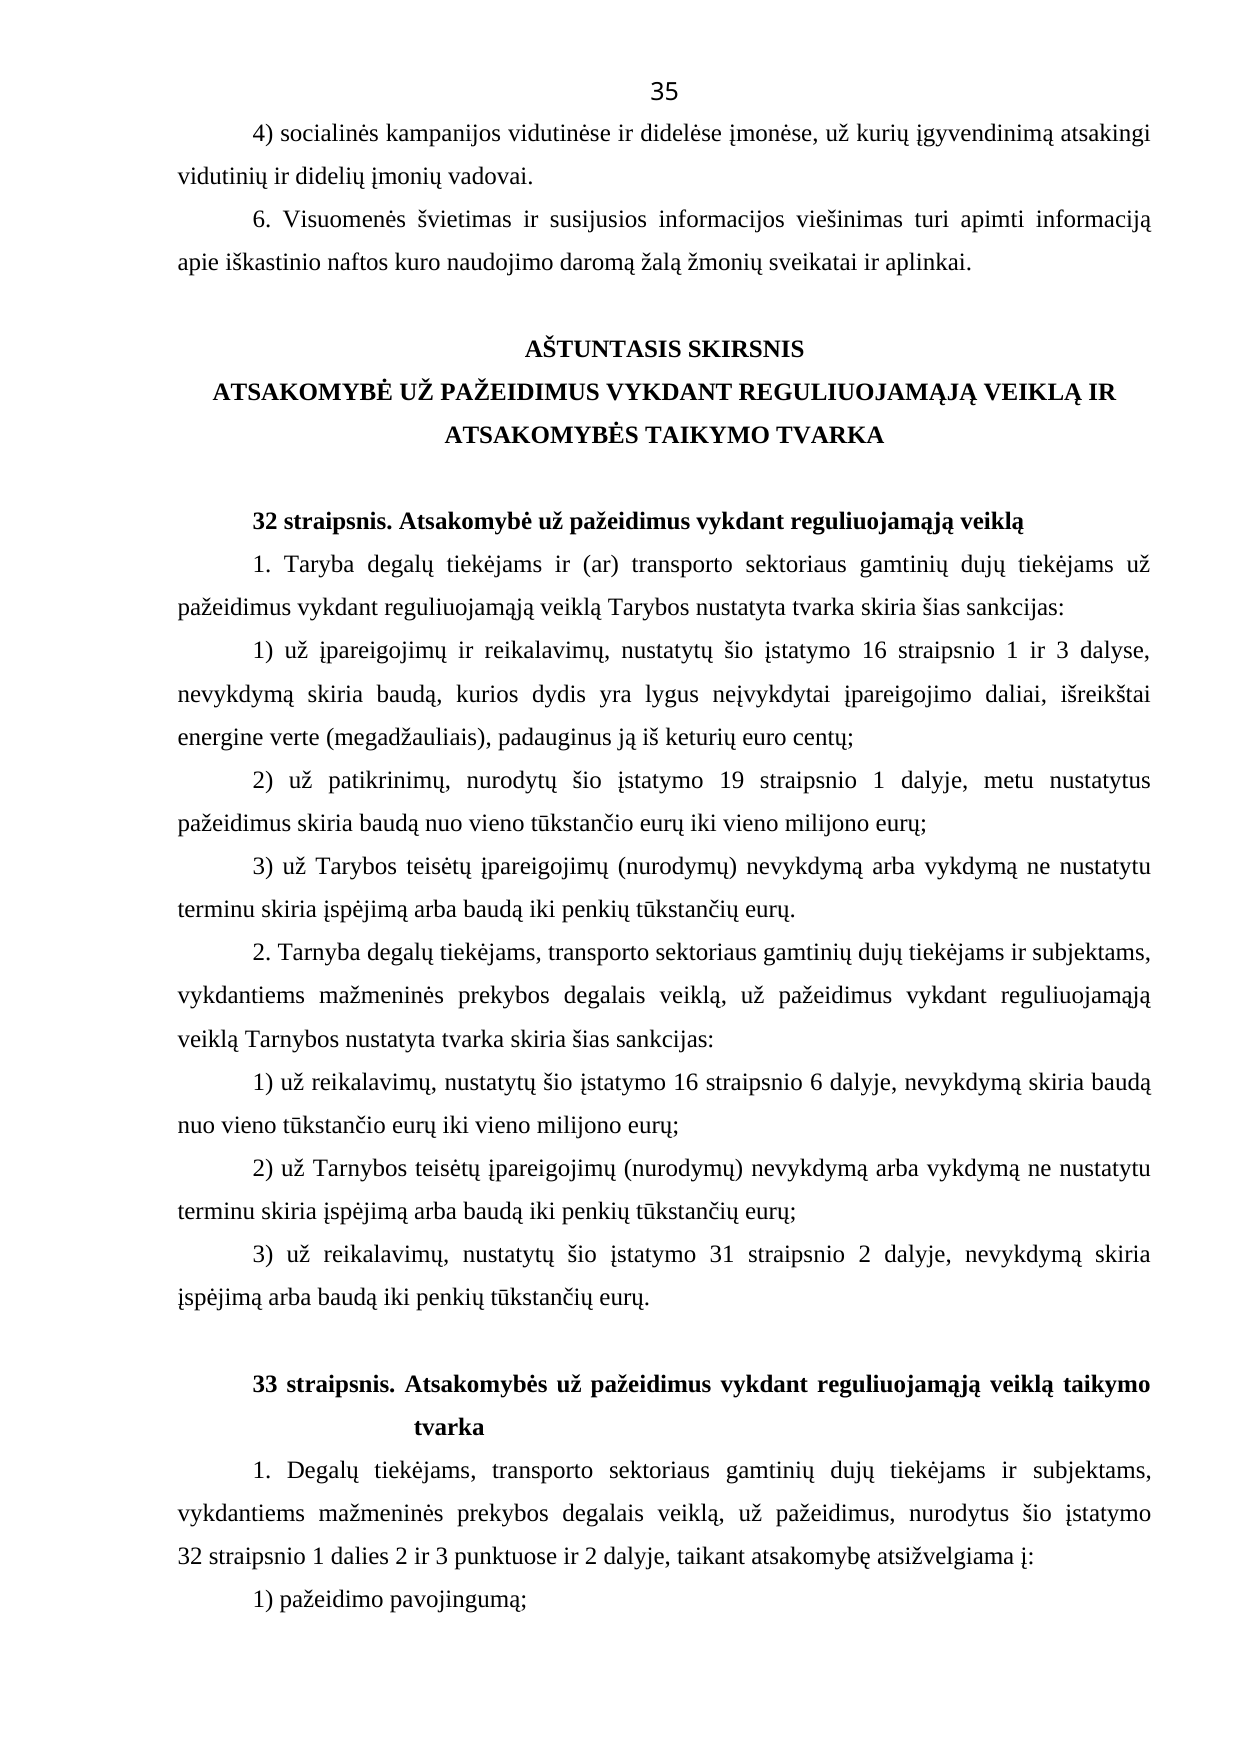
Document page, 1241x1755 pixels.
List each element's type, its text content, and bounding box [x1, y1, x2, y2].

text 1) už įpareigojimų ir reikalavimų, nustatytų šio įstatymo 16 straipsnio 1 ir 3 dalyse, nevykdymą skiria baudą, kurios dydis yra lygus neįvykdytai įpareigojimo daliai, išreikštai energine verte (megadžauliais), padauginus ją iš keturių euro centų; [177, 636, 1152, 751]
text ATSAKOMYBĖ UŽ PAŽEIDIMUS VYKDANT REGULIUOJAMĄJĄ VEIKLĄ IR ATSAKOMYBĖS TAIKYMO TVARKA [177, 377, 1152, 449]
text 1) pažeidimo pavojingumą; [177, 1584, 1152, 1613]
text 2) už patikrinimų, nurodytų šio įstatymo 19 straipsnio 1 dalyje, metu nustatytus pažeidimus skiria baudą nuo vieno tūkstančio eurų iki vieno milijono eurų; [177, 765, 1152, 837]
text 6. Visuomenės švietimas ir susijusios informacijos viešinimas turi apimti informaciją apie iškastinio naftos kuro naudojimo daromą žalą žmonių sveikatai ir aplinkai. [177, 204, 1152, 276]
text 1. Degalų tiekėjams, transporto sektoriaus gamtinių dujų tiekėjams ir subjektams, vykdantiems mažmeninės prekybos degalais veiklą, už pažeidimus, nurodytus šio įstatymo 32 straipsnio 1 dalies 2 ir 3 punktuose ir 2 dalyje, taikant atsakomybę atsižvelgiama į: [177, 1455, 1152, 1570]
text 33 straipsnis. Atsakomybės už pažeidimus vykdant reguliuojamąją veiklą taikymo tvarka [252, 1369, 1152, 1441]
text 3) už reikalavimų, nustatytų šio įstatymo 31 straipsnio 2 dalyje, nevykdymą skiria įspėjimą arba baudą iki penkių tūkstančių eurų. [177, 1239, 1152, 1311]
text 3) už Tarybos teisėtų įpareigojimų (nurodymų) nevykdymą arba vykdymą ne nustatytu terminu skiria įspėjimą arba baudą iki penkių tūkstančių eurų. [177, 851, 1152, 923]
text 1. Taryba degalų tiekėjams ir (ar) transporto sektoriaus gamtinių dujų tiekėjams už pažeidimus vykdant reguliuojamąją veiklą Tarybos nustatyta tvarka skiria šias sankcijas: [177, 549, 1152, 621]
text 2. Tarnyba degalų tiekėjams, transporto sektoriaus gamtinių dujų tiekėjams ir subjektams, vykdantiems mažmeninės prekybos degalais veiklą, už pažeidimus vykdant reguliuojamąją veiklą Tarnybos nustatyta tvarka skiria šias sankcijas: [177, 937, 1152, 1052]
text 4) socialinės kampanijos vidutinėse ir didelėse įmonėse, už kurių įgyvendinimą atsakingi vidutinių ir didelių įmonių vadovai. [177, 118, 1152, 190]
text 1) už reikalavimų, nustatytų šio įstatymo 16 straipsnio 6 dalyje, nevykdymą skiria baudą nuo vieno tūkstančio eurų iki vieno milijono eurų; [177, 1067, 1152, 1139]
text 32 straipsnis. Atsakomybė už pažeidimus vykdant reguliuojamąją veiklą [177, 506, 1152, 535]
text 2) už Tarnybos teisėtų įpareigojimų (nurodymų) nevykdymą arba vykdymą ne nustatytu terminu skiria įspėjimą arba baudą iki penkių tūkstančių eurų; [177, 1153, 1152, 1225]
text AŠTUNTASIS SKIRSNIS [177, 334, 1152, 362]
